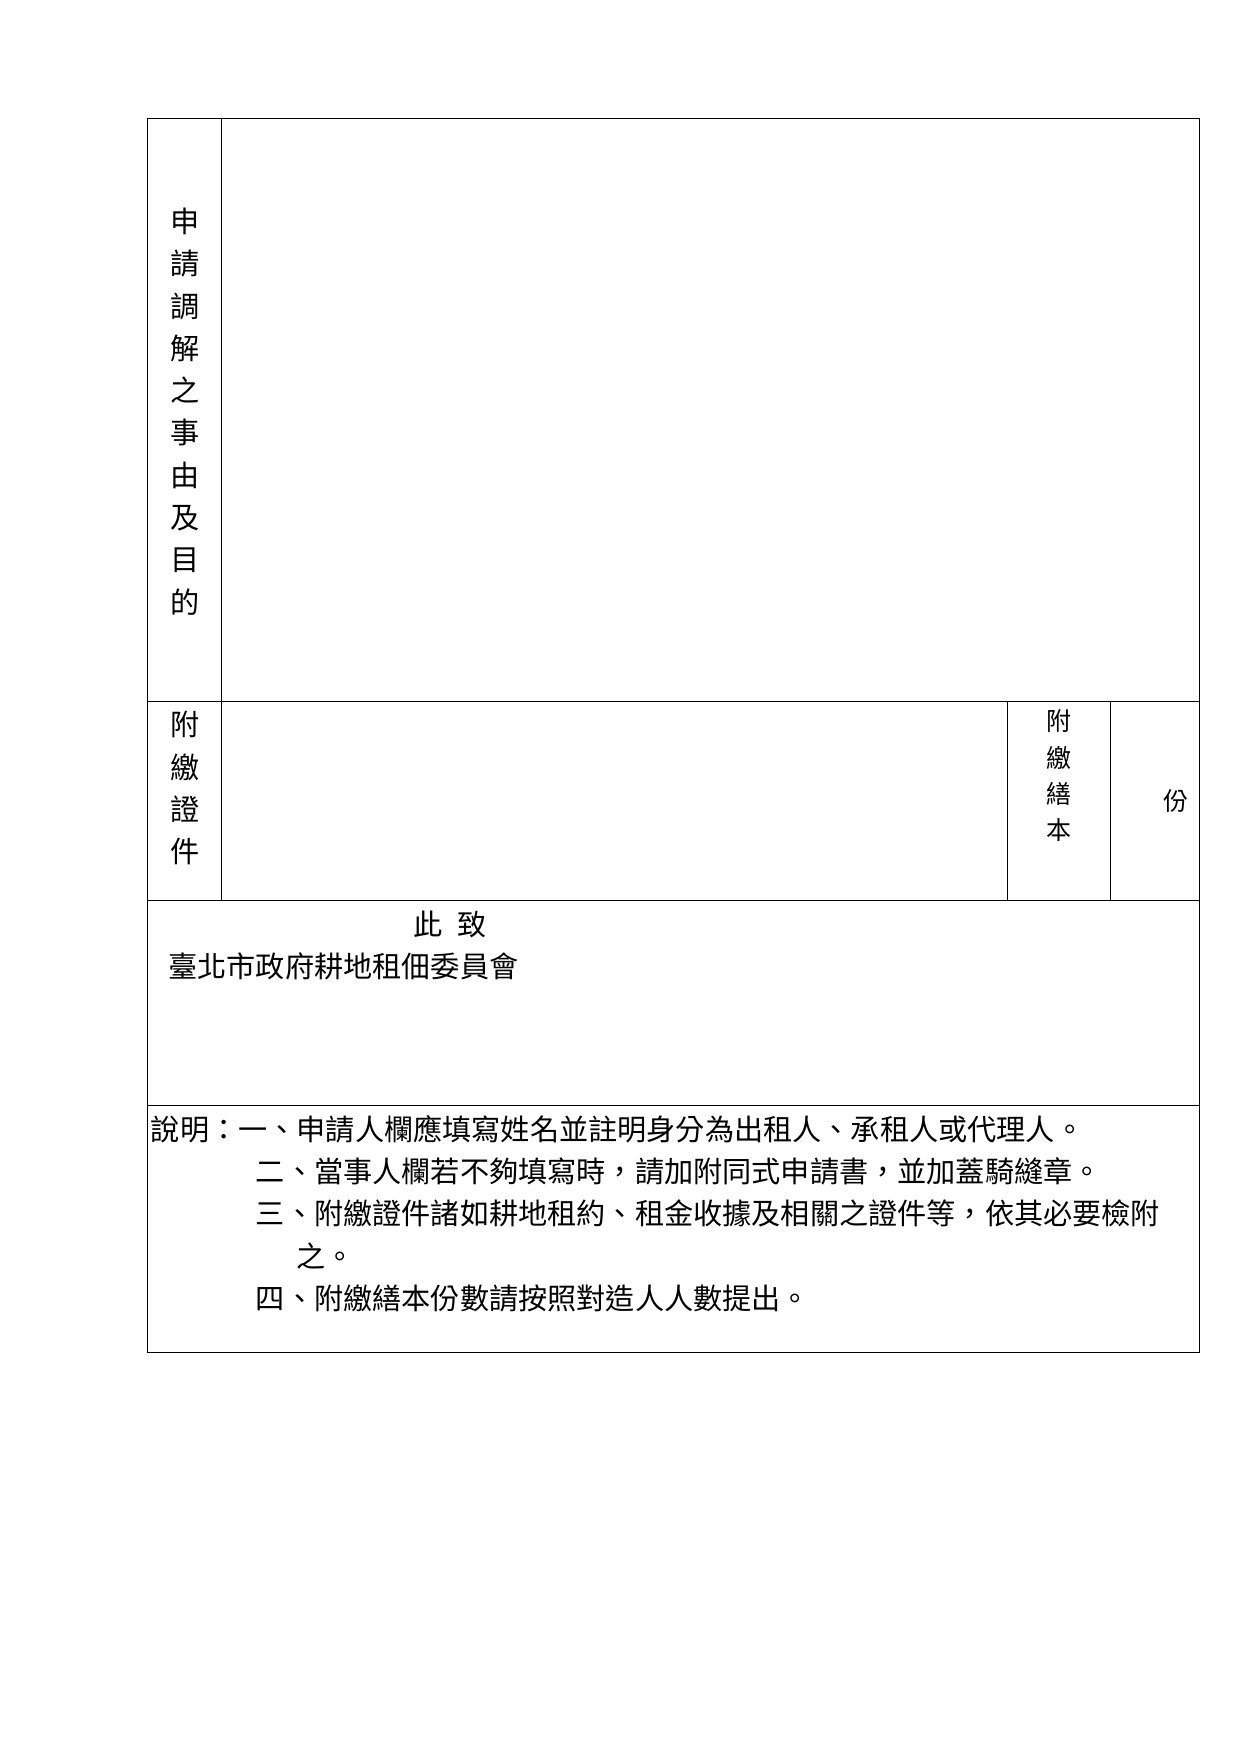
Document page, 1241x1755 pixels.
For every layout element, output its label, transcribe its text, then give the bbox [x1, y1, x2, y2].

table_cell 份 [1111, 702, 1199, 900]
table_header [222, 119, 1199, 701]
table_cell 此 致 臺北市政府耕地租佃委員會 [148, 901, 1199, 1105]
table_header 申 請 調 解 之 事 由 及 目 的 [148, 119, 221, 701]
table_cell 附 繳 證 件 [148, 702, 221, 900]
table_cell 附 繳 繕 本 [1008, 702, 1110, 900]
table_cell [222, 702, 1007, 900]
table_cell 說明：一、申請人欄應填寫姓名並註明身分為出租人、承租人或代理人。 二、當事人欄若不夠填寫時，請加附同式申請書，並加蓋騎縫章。 三、附繳證件諸如耕地租約、租金收據及相關之證件等，依其必要檢附之。 四、附繳繕本份數請按照對造人人數提出。 [148, 1106, 1199, 1352]
